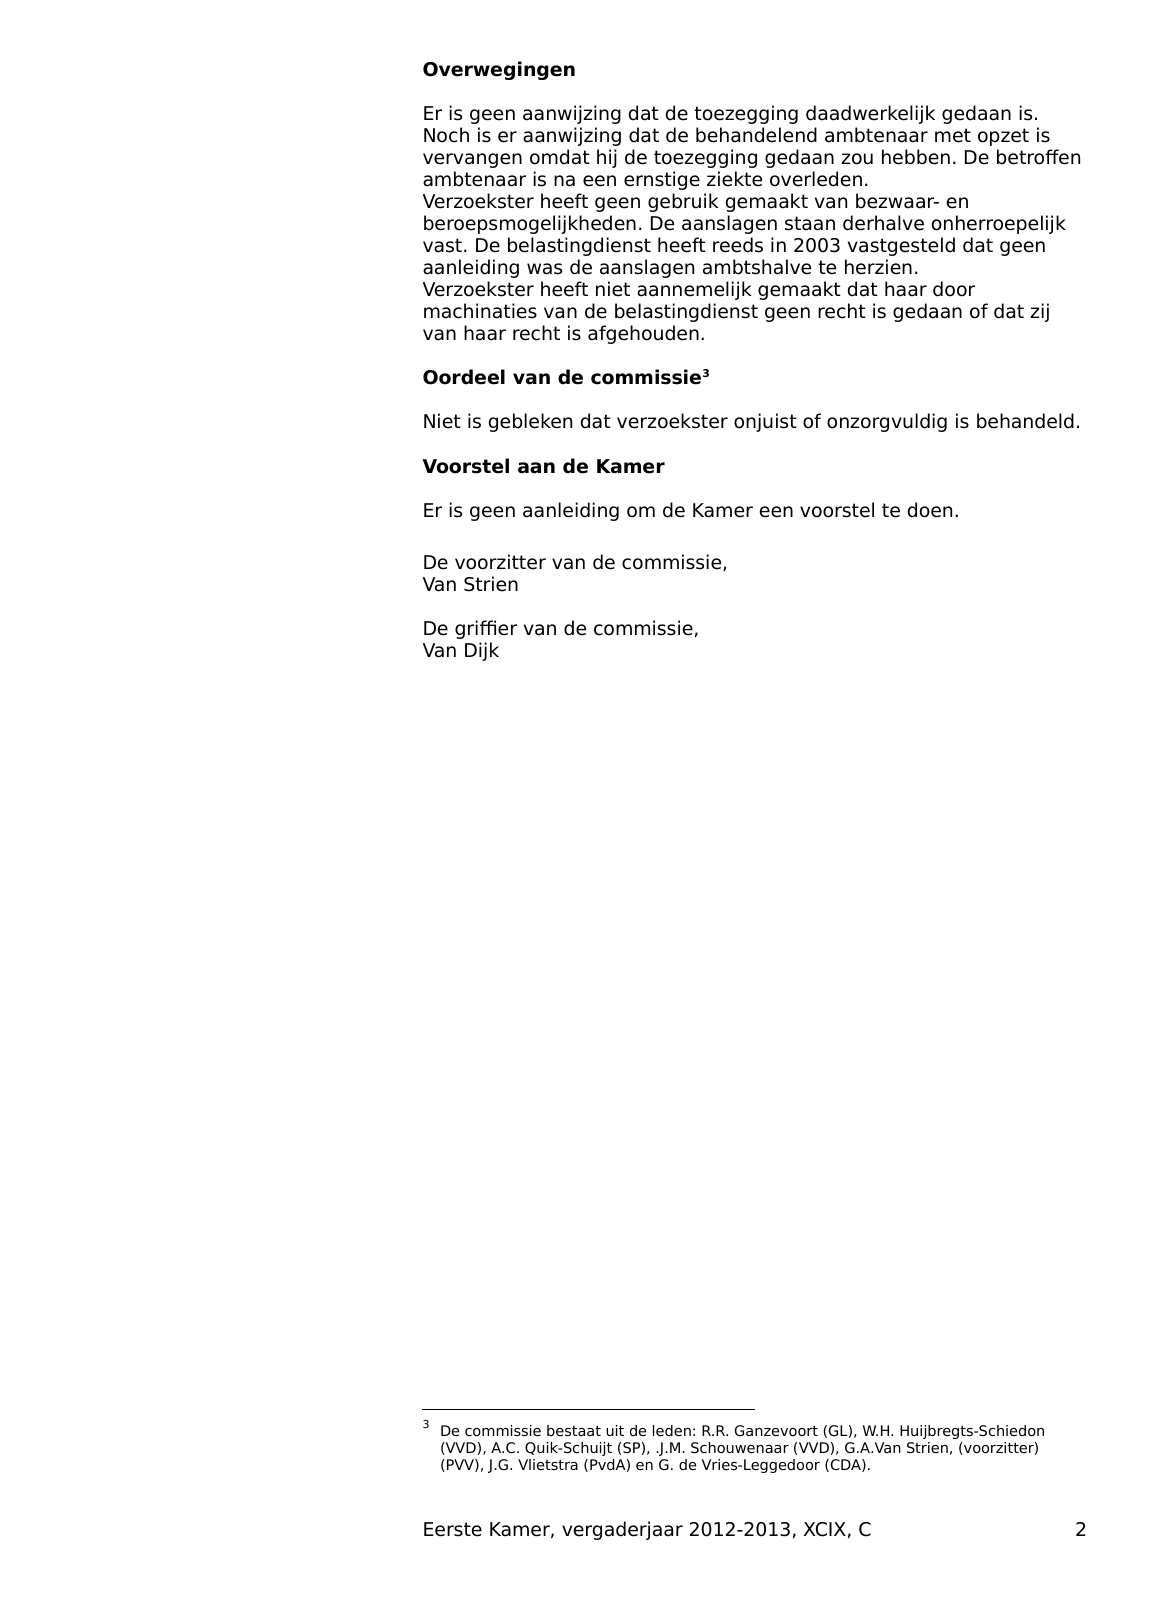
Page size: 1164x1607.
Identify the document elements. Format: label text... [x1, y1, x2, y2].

subtitle Oordeel van de commissie [422, 367, 1087, 389]
subtitle Overwegingen [422, 59, 1087, 81]
text Verzoekster heeft geen gebruik gemaakt van bezwaar- en beroepsmogelijkheden. De aanslagen staan derhalve onherroepelijk vast. De belastingdienst heeft reeds in 2003 vastgesteld dat geen aanleiding was de aanslagen ambtshalve te herzien. [422, 191, 1087, 279]
text De griffier van de commissie, Van Dijk [422, 618, 1087, 662]
text Verzoekster heeft niet aannemelijk gemaakt dat haar door machinaties van de belastingdienst geen recht is gedaan of dat zij van haar recht is afgehouden. [422, 279, 1087, 345]
text De commissie bestaat uit de leden: R.R. Ganzevoort (GL), W.H. Huijbregts-Schiedon (VVD), A.C. Quik-Schuijt (SP), .J.M. Schouwenaar (VVD), G.A.Van Strien, (voorzitter) (PVV), J.G. Vlietstra (PvdA) en G. de Vries-Leggedoor (CDA). [422, 1418, 1087, 1474]
text Niet is gebleken dat verzoekster onjuist of onzorgvuldig is behandeld. [422, 411, 1087, 433]
text Er is geen aanleiding om de Kamer een voorstel te doen. [422, 500, 1087, 522]
text Er is geen aanwijzing dat de toezegging daadwerkelijk gedaan is. Noch is er aanwijzing dat de behandelend ambtenaar met opzet is vervangen omdat hij de toezegging gedaan zou hebben. De betroffen ambtenaar is na een ernstige ziekte overleden. [422, 103, 1087, 191]
subtitle Voorstel aan de Kamer [422, 456, 1087, 477]
text De voorzitter van de commissie, Van Strien [422, 552, 1087, 596]
